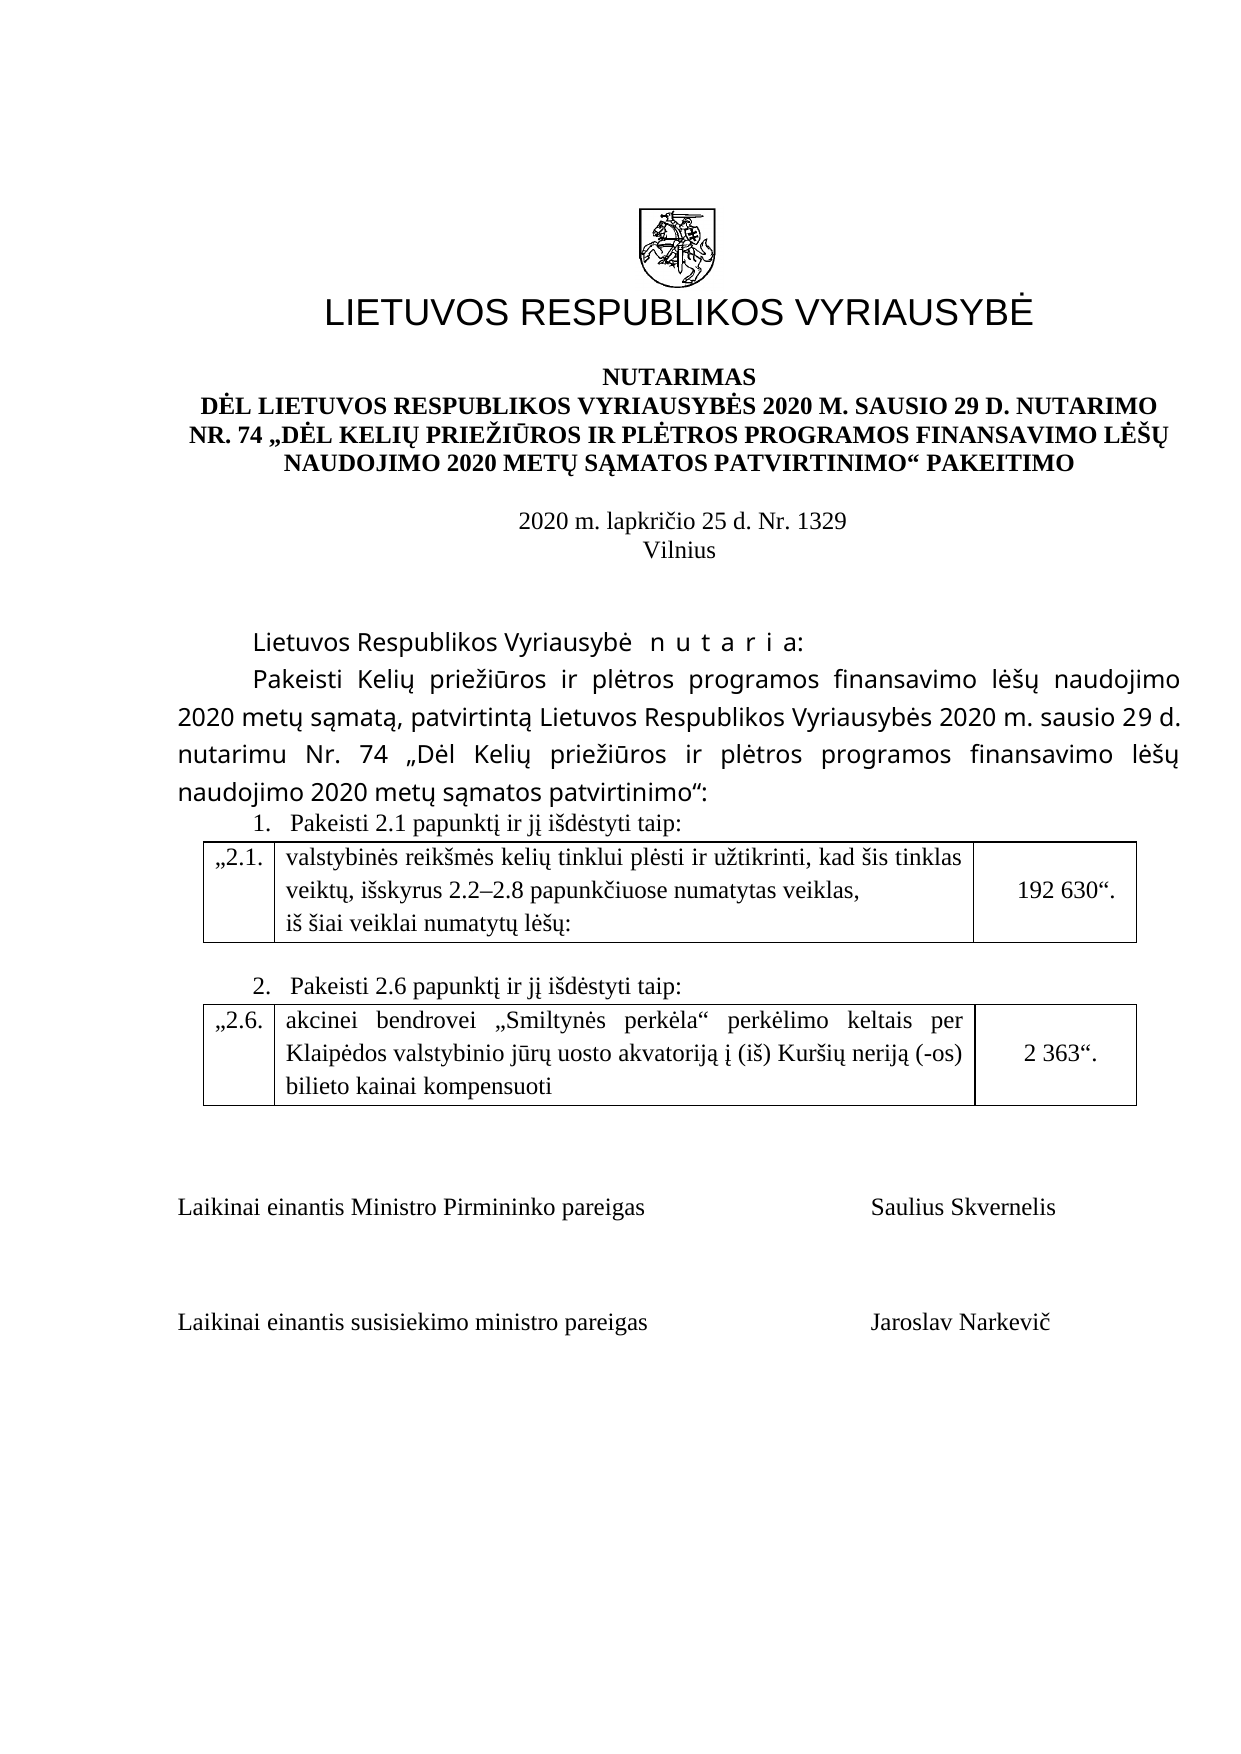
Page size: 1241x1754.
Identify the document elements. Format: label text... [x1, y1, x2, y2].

table_header valstybinės reikšmės kelių tinklui plėsti ir užtikrinti, kad šis tinklas veiktų, išskyrus 2.2–2.8 papunkčiuose numatytas veiklas, iš šiai veiklai numatytų lėšų: [275, 843, 973, 942]
table_header akcinei bendrovei „Smiltynės perkėla“ perkėlimo keltais per Klaipėdos valstybinio jūrų uosto akvatoriją į (iš) Kuršių neriją (-os) bilieto kainai kompensuoti [275, 1005, 974, 1104]
text 2. Pakeisti 2.6 papunktį ir jį išdėstyti taip: [252, 971, 1181, 1000]
text nutarimas [177, 362, 1181, 391]
table_header 2 363“. [976, 1005, 1136, 1104]
text Laikinai einantis susisiekimo ministro pareigas Jaroslav Narkevič [177, 1307, 1181, 1336]
text Lietuvos Respublikos Vyriausybė nutaria: [177, 621, 1181, 658]
table_header „2.6. [204, 1005, 274, 1104]
table_header „2.1. [204, 843, 274, 942]
text Lietuvos Respublikos Vyriausybė [177, 290, 1181, 333]
text Laikinai einantis Ministro Pirmininko pareigas Saulius Skvernelis [177, 1192, 1181, 1221]
text Vilnius [177, 535, 1181, 563]
table_header 192 630“. [974, 843, 1136, 942]
text DĖL LIETUVOS RESPUBLIKOS VYRIAUSYBĖS 2020 M. sausio 29 D. NUTARIMO NR. 74 „DĖL KELIŲ PRIEŽIŪROS IR PLĖTROS PROGRAMOS FINANSAVIMO LĖŠŲ NAUDOJIMO 2020 METŲ SĄMATOS PATVIRTINIMO“ PAKEITIMO [177, 391, 1181, 477]
text 1. Pakeisti 2.1 papunktį ir jį išdėstyti taip: [252, 808, 1181, 837]
text 2020 m. lapkričio 25 d. Nr. 1329 [177, 506, 1181, 535]
text Pakeisti Kelių priežiūros ir plėtros programos finansavimo lėšų naudojimo 2020 metų sąmatą, patvirtintą Lietuvos Respublikos Vyriausybės 2020 m. sausio 29 d. nutarimu Nr. 74 „Dėl Kelių priežiūros ir plėtros programos finansavimo lėšų naudojimo 2020 metų sąmatos patvirtinimo“: [177, 658, 1181, 808]
